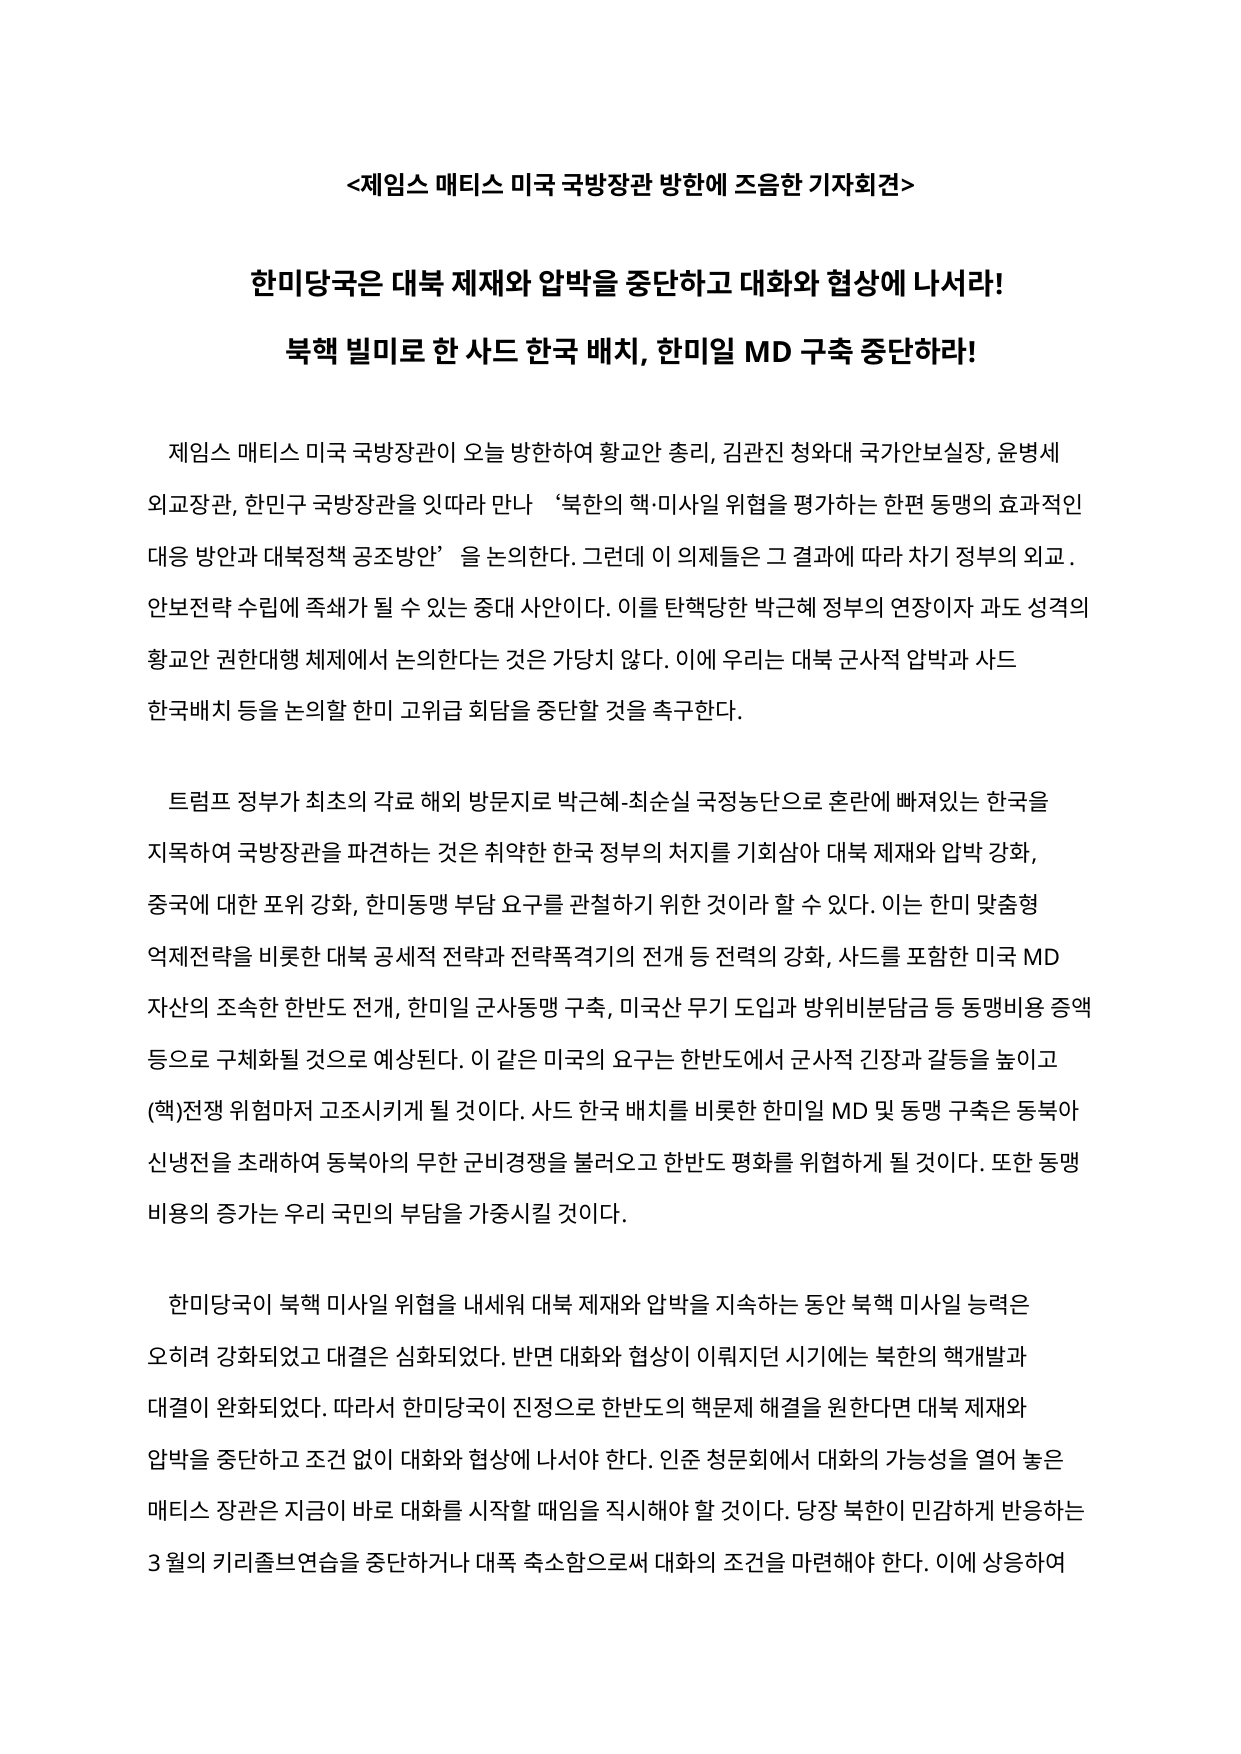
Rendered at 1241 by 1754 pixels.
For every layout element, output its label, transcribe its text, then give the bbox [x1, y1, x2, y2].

text 한미당국이 북핵 미사일 위협을 내세워 대북 제재와 압박을 지속하는 동안 북핵 미사일 능력은 오히려 강화되었고 대결은 심화되었다. 반면 대화와 협상이 이뤄지던 시기에는 북한의 핵개발과 대결이 완화되었다. 따라서 한미당국이 진정으로 한반도의 핵문제 해결을 원한다면 대북 제재와 압박을 중단하고 조건 없이 대화와 협상에 나서야 한다. 인준 청문회에서 대화의 가능성을 열어 놓은 매티스 장관은 지금이 바로 대화를 시작할 때임을 직시해야 할 것이다. 당장 북한이 민감하게 반응하는 3월의 키리졸브연습을 중단하거나 대폭 축소함으로써 대화의 조건을 마련해야 한다. 이에 상응하여 [148, 1287, 1093, 1578]
text 트럼프 정부가 최초의 각료 해외 방문지로 박근혜-최순실 국정농단으로 혼란에 빠져있는 한국을 지목하여 국방장관을 파견하는 것은 취약한 한국 정부의 처지를 기회삼아 대북 제재와 압박 강화, 중국에 대한 포위 강화, 한미동맹 부담 요구를 관철하기 위한 것이라 할 수 있다. 이는 한미 맞춤형 억제전략을 비롯한 대북 공세적 전략과 전략폭격기의 전개 등 전력의 강화, 사드를 포함한 미국 MD 자산의 조속한 한반도 전개, 한미일 군사동맹 구축, 미국산 무기 도입과 방위비분담금 등 동맹비용 증액 등으로 구체화될 것으로 예상된다. 이 같은 미국의 요구는 한반도에서 군사적 긴장과 갈등을 높이고 (핵)전쟁 위험마저 고조시키게 될 것이다. 사드 한국 배치를 비롯한 한미일 MD 및 동맹 구축은 동북아 신냉전을 초래하여 동북아의 무한 군비경쟁을 불러오고 한반도 평화를 위협하게 될 것이다. 또한 동맹 비용의 증가는 우리 국민의 부담을 가중시킬 것이다. [148, 784, 1093, 1229]
text 북핵 빌미로 한 사드 한국 배치, 한미일 MD 구축 중단하라! [148, 328, 1093, 371]
text 제임스 매티스 미국 국방장관이 오늘 방한하여 황교안 총리, 김관진 청와대 국가안보실장, 윤병세 외교장관, 한민구 국방장관을 잇따라 만나 ‘북한의 핵·미사일 위협을 평가하는 한편 동맹의 효과적인 대응 방안과 대북정책 공조방안’을 논의한다. 그런데 이 의제들은 그 결과에 따라 차기 정부의 외교․안보전략 수립에 족쇄가 될 수 있는 중대 사안이다. 이를 탄핵당한 박근혜 정부의 연장이자 과도 성격의 황교안 권한대행 체제에서 논의한다는 것은 가당치 않다. 이에 우리는 대북 군사적 압박과 사드 한국배치 등을 논의할 한미 고위급 회담을 중단할 것을 촉구한다. [148, 435, 1093, 726]
text 한미당국은 대북 제재와 압박을 중단하고 대화와 협상에 나서라! [148, 261, 1093, 303]
text <제임스 매티스 미국 국방장관 방한에 즈음한 기자회견> [148, 165, 1093, 202]
